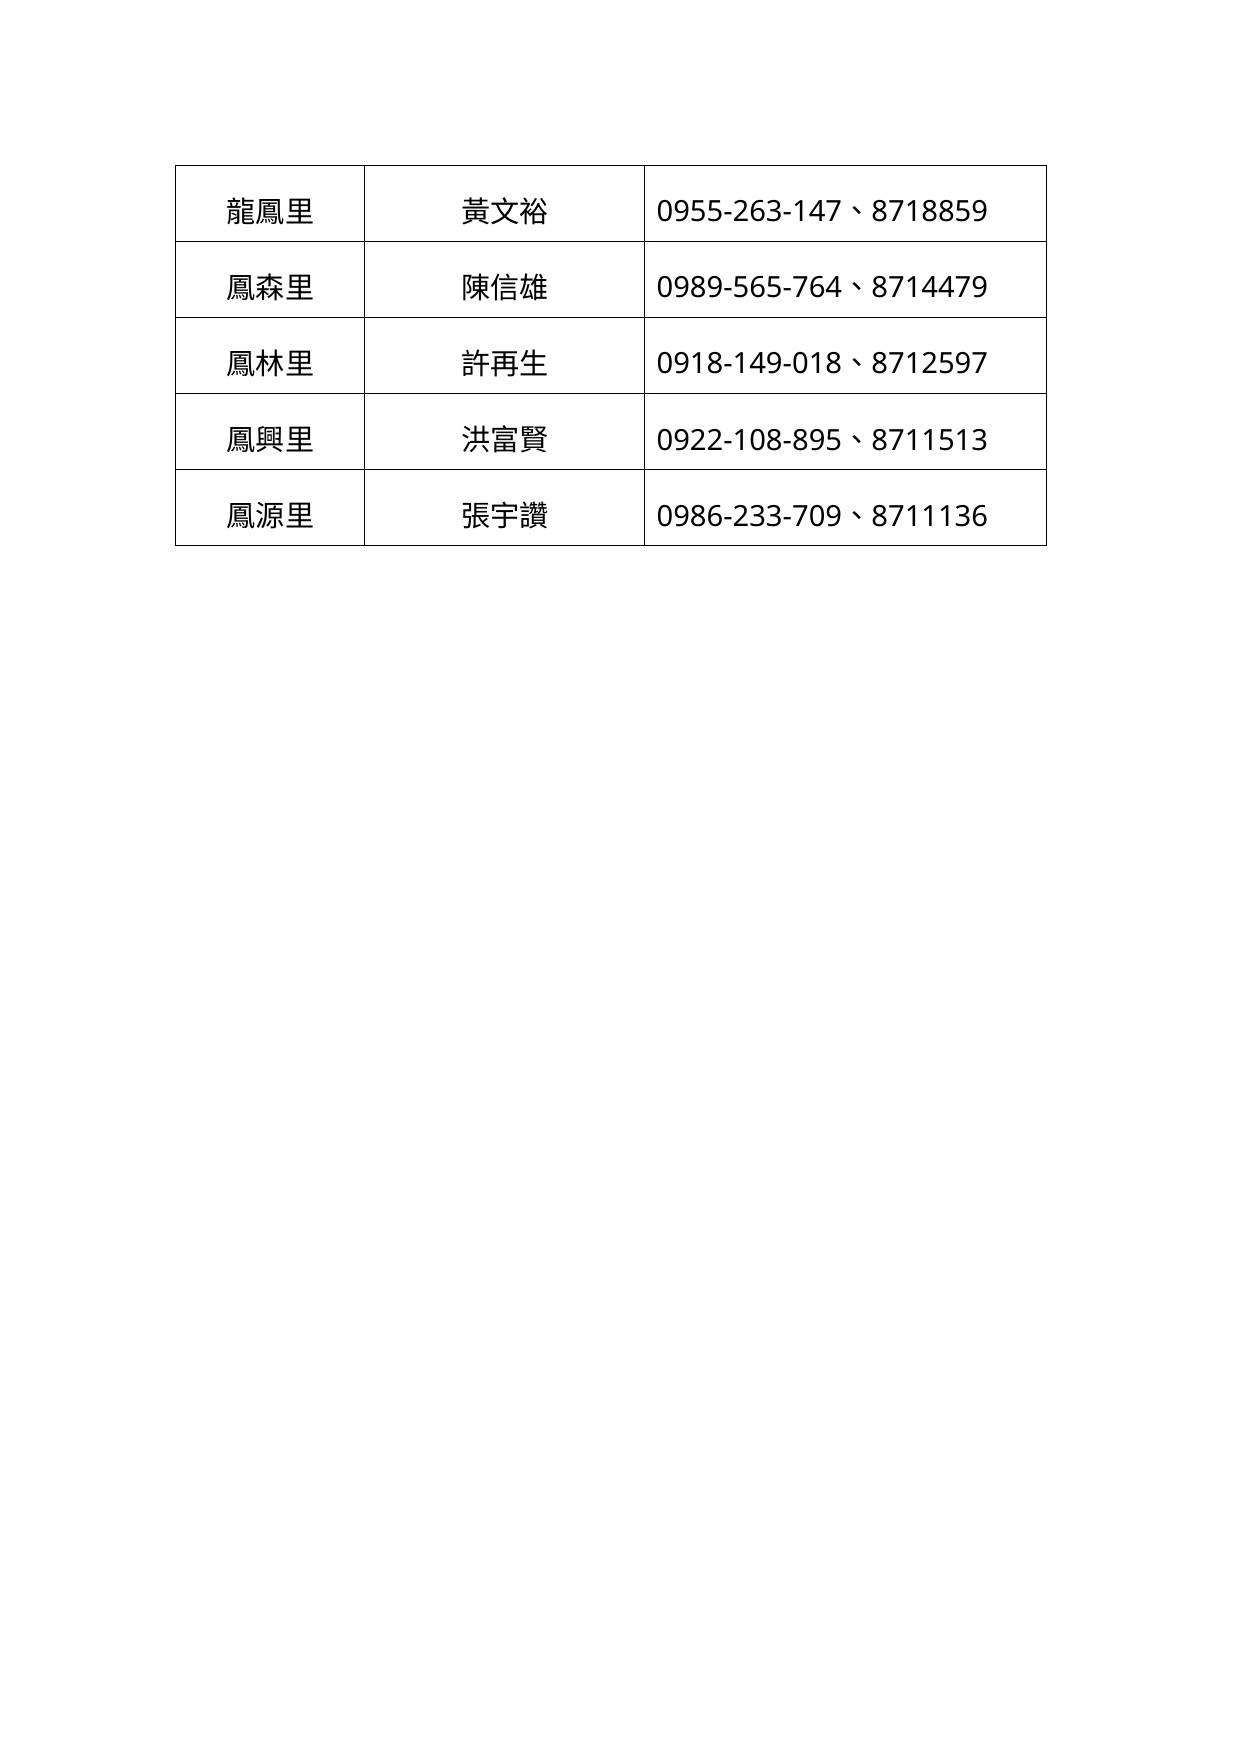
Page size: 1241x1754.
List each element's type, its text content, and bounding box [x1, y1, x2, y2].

table_cell 黃文裕 [365, 166, 644, 241]
table_cell 張宇讚 [365, 470, 644, 545]
table_cell 鳳森里 [176, 242, 364, 317]
table_cell 龍鳳里 [176, 166, 364, 241]
table_cell 0986-233-709、8711136 [645, 470, 1046, 545]
table_cell 0955-263-147、8718859 [645, 166, 1046, 241]
table_cell 0918-149-018、8712597 [645, 318, 1046, 393]
table_cell 0922-108-895、8711513 [645, 394, 1046, 469]
table_cell 鳳興里 [176, 394, 364, 469]
table_cell 陳信雄 [365, 242, 644, 317]
table_cell 鳳源里 [176, 470, 364, 545]
table_cell 洪富賢 [365, 394, 644, 469]
table_cell 鳳林里 [176, 318, 364, 393]
table_cell 許再生 [365, 318, 644, 393]
table_cell 0989-565-764、8714479 [645, 242, 1046, 317]
